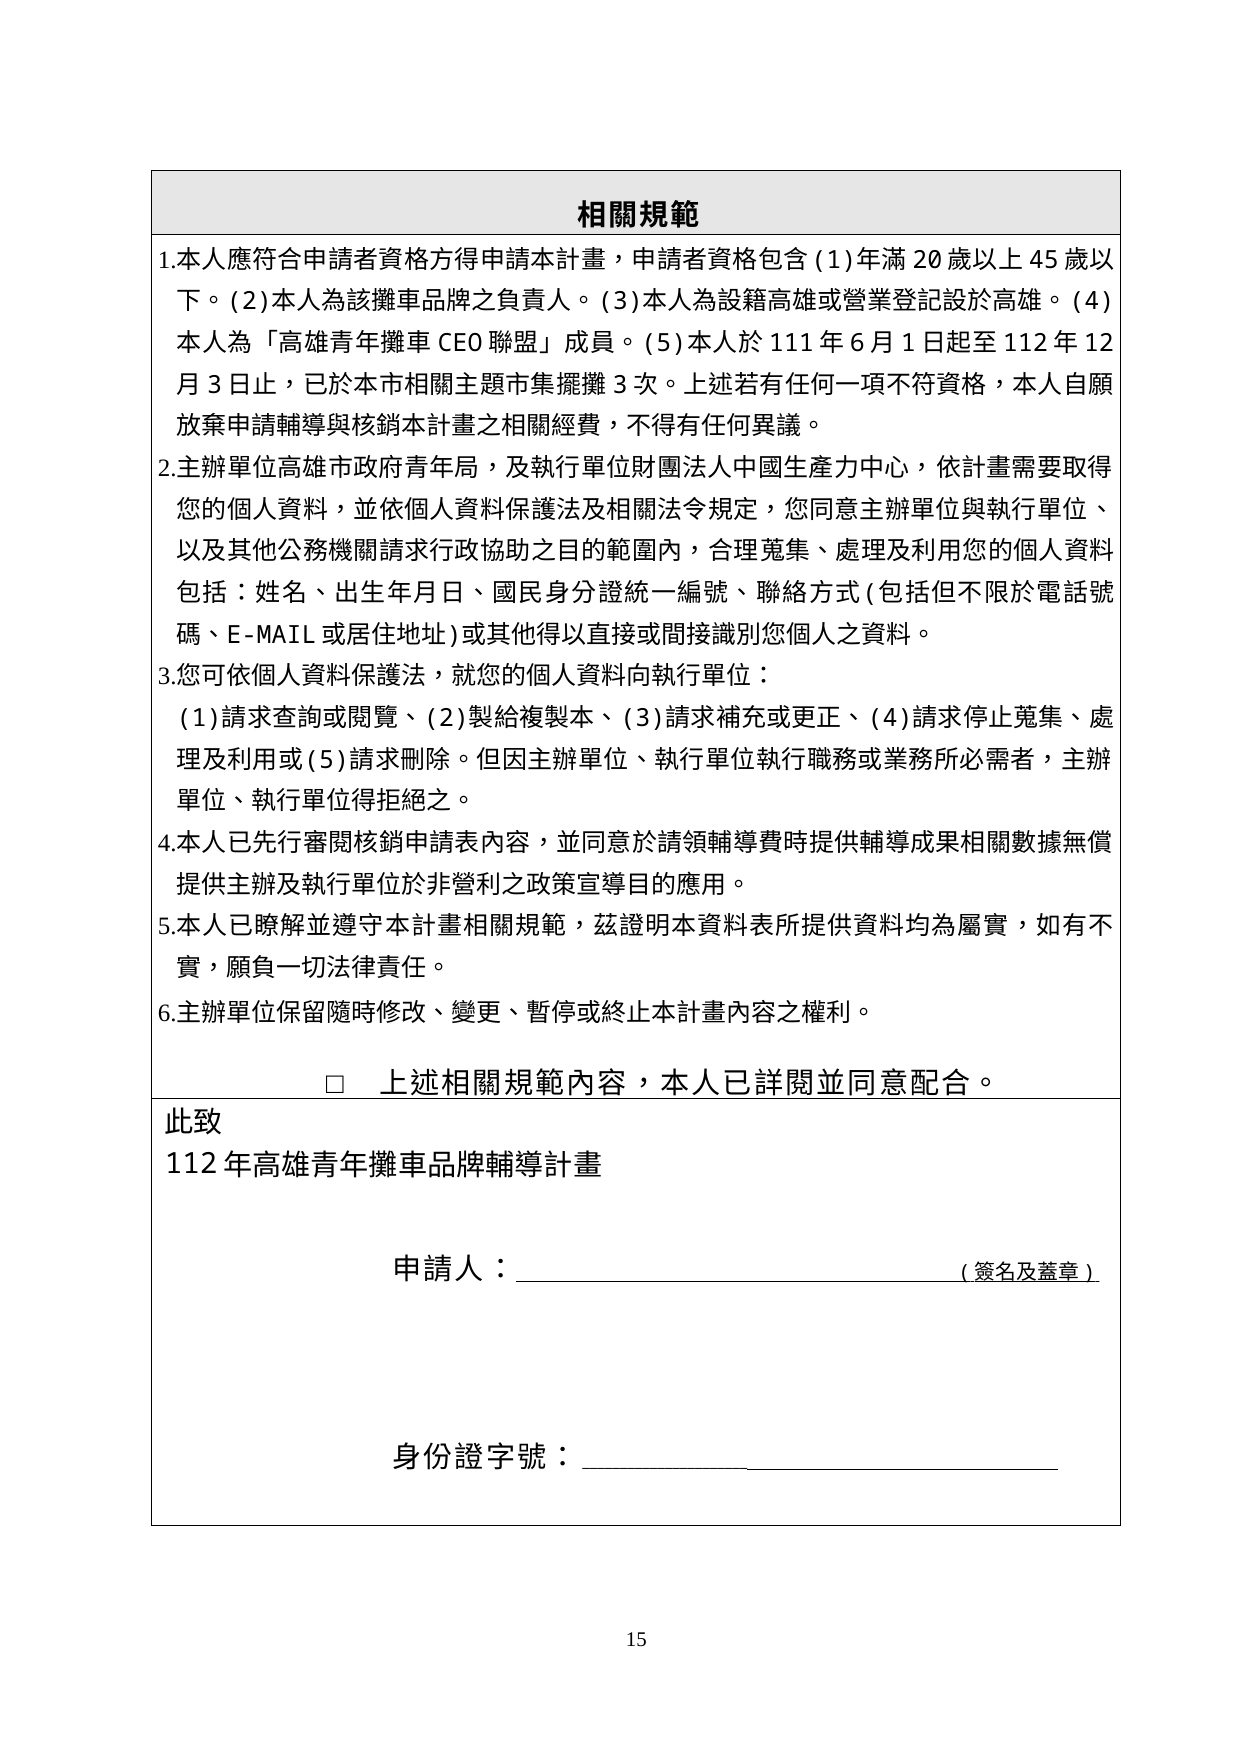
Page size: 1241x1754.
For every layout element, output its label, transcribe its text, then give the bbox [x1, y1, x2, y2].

table_header 相關規範 [152, 171, 1120, 234]
table_cell 此致 112年高雄青年攤車品牌輔導計畫 申請人： (簽名及蓋章) 身份證字號：______________________ [152, 1099, 1120, 1525]
table_cell 本人應符合申請者資格方得申請本計畫，申請者資格包含(1)年滿20歲以上45歲以下。(2)本人為該攤車品牌之負責人。(3)本人為設籍高雄或營業登記設於高雄。(4)本人為「高雄青年攤車CEO聯盟」成員。(5)本人於111年6月1日起至112年12月3日止，已於本市相關主題市集擺攤3次。上述若有任何一項不符資格，本人自願放棄申請輔導與核銷本計畫之相關經費，不得有任何異議。 主辦單位高雄市政府青年局，及執行單位財團法人中國生產力中心，依計畫需要取得您的個人資料，並依個人資料保護法及相關法令規定，您同意主辦單位與執行單位、以及其他公務機關請求行政協助之目的範圍內，合理蒐集、處理及利用您的個人資料包括：姓名、出生年月日、國民身分證統一編號、聯絡方式(包括但不限於電話號碼、E-MAIL或居住地址)或其他得以直接或間接識別您個人之資料。 您可依個人資料保護法，就您的個人資料向執行單位： (1)請求查詢或閱覽、(2)製給複製本、(3)請求補充或更正、(4)請求停止蒐集、處理及利用或(5)請求刪除。但因主辦單位、執行單位執行職務或業務所必需者，主辦單位、執行單位得拒絕之。 本人已先行審閱核銷申請表內容，並同意於請領輔導費時提供輔導成果相關數據無償提供主辦及執行單位於非營利之政策宣導目的應用。 本人已瞭解並遵守本計畫相關規範，茲證明本資料表所提供資料均為屬實，如有不實，願負一切法律責任。 主辦單位保留隨時修改、變更、暫停或終止本計畫內容之權利。 上述相關規範內容，本人已詳閱並同意配合。 [152, 235, 1120, 1098]
